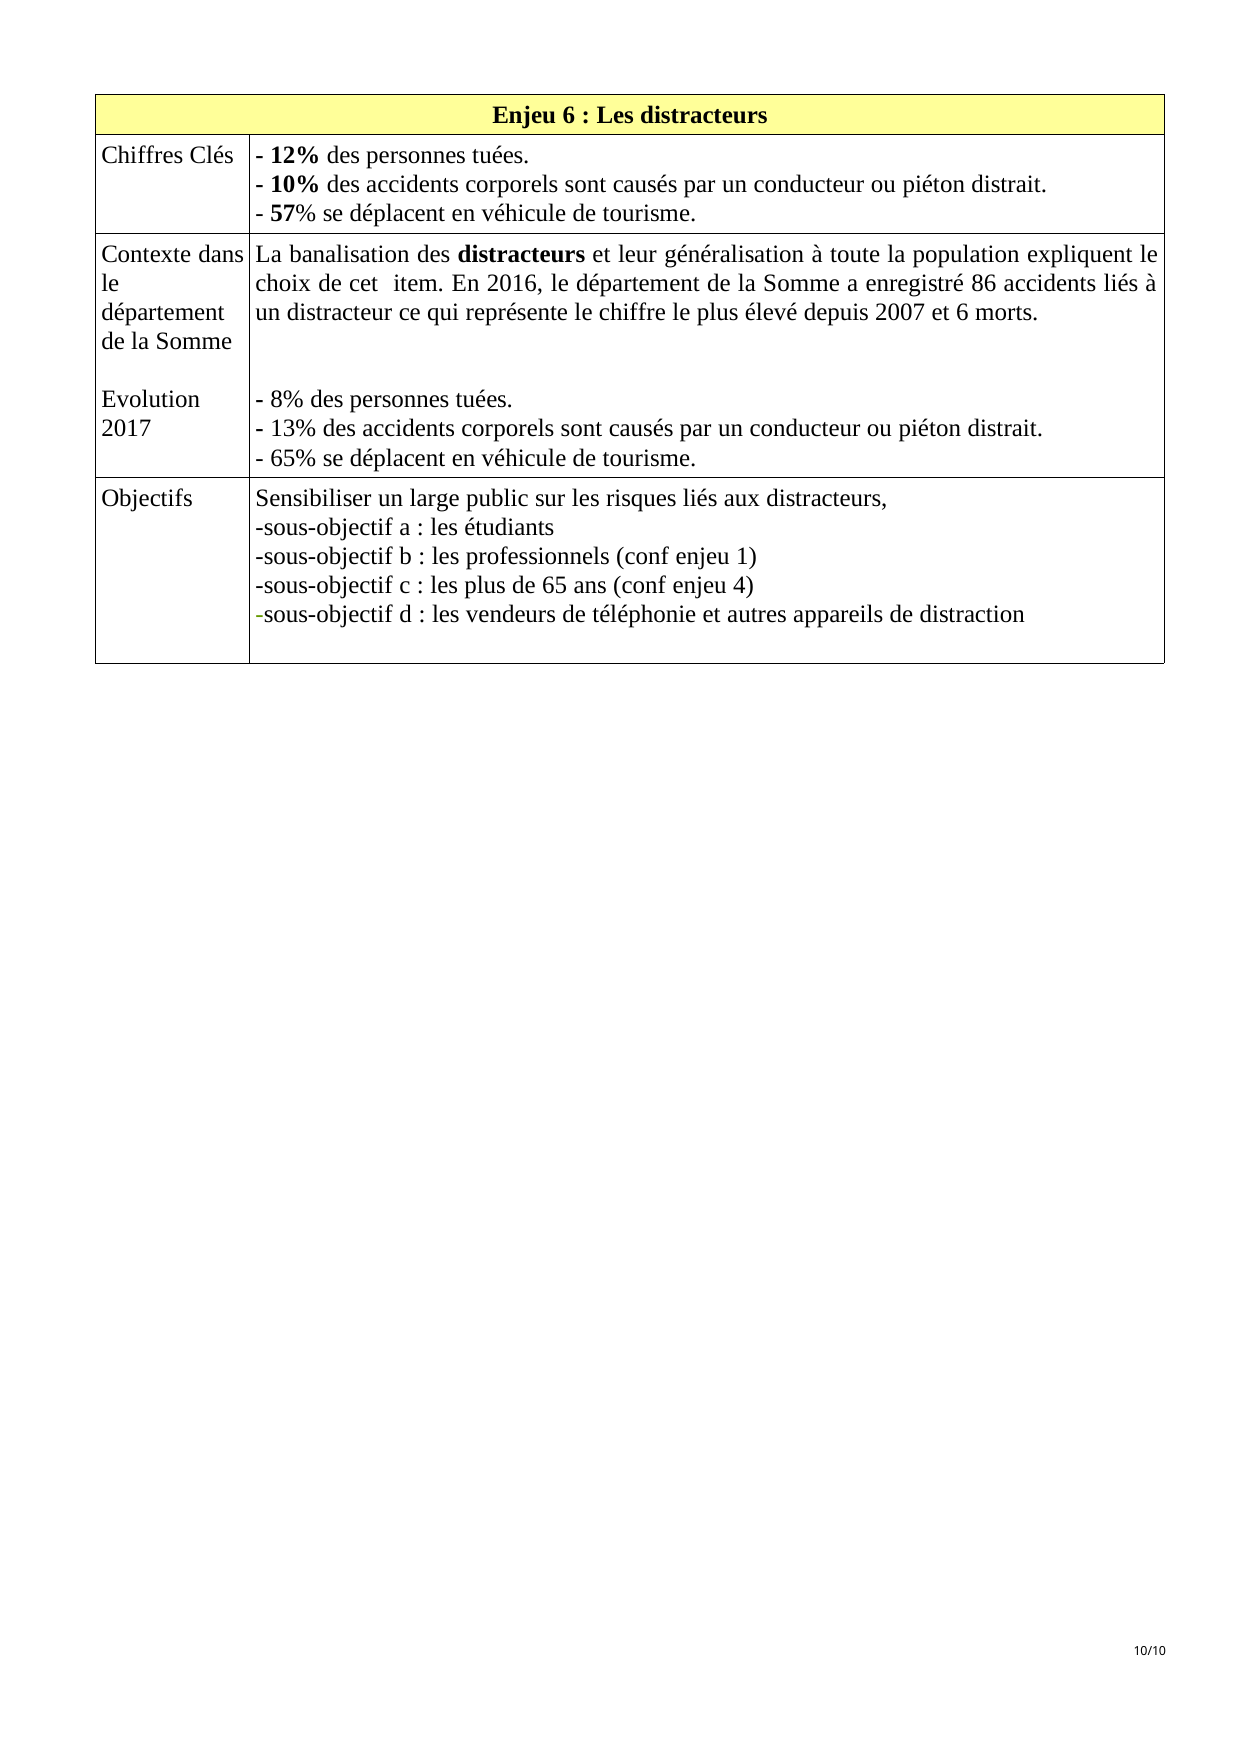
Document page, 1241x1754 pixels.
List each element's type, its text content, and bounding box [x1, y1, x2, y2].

table_cell Chiffres Clés [96, 135, 249, 233]
table_cell Sensibiliser un large public sur les risques liés aux distracteurs, -sous-objectif a : les étudiants -sous-objectif b : les professionnels (conf enjeu 1) -sous-objectif c : les plus de 65 ans (conf enjeu 4) -sous-objectif d : les vendeurs de téléphonie et autres appareils de distraction [250, 478, 1164, 663]
table_cell - 12% des personnes tuées. - 10% des accidents corporels sont causés par un conducteur ou piéton distrait. - 57% se déplacent en véhicule de tourisme. [250, 135, 1164, 233]
table_cell Objectifs [96, 478, 249, 663]
table_cell La banalisation des distracteurs et leur généralisation à toute la population expliquent le choix de cet item. En 2016, le département de la Somme a enregistré 86 accidents liés à un distracteur ce qui représente le chiffre le plus élevé depuis 2007 et 6 morts. - 8% des personnes tuées. - 13% des accidents corporels sont causés par un conducteur ou piéton distrait. - 65% se déplacent en véhicule de tourisme. [250, 234, 1164, 477]
table_header Enjeu 6 : Les distracteurs [96, 95, 1164, 134]
table_cell Contexte dans le département de la Somme Evolution 2017 [96, 234, 249, 477]
